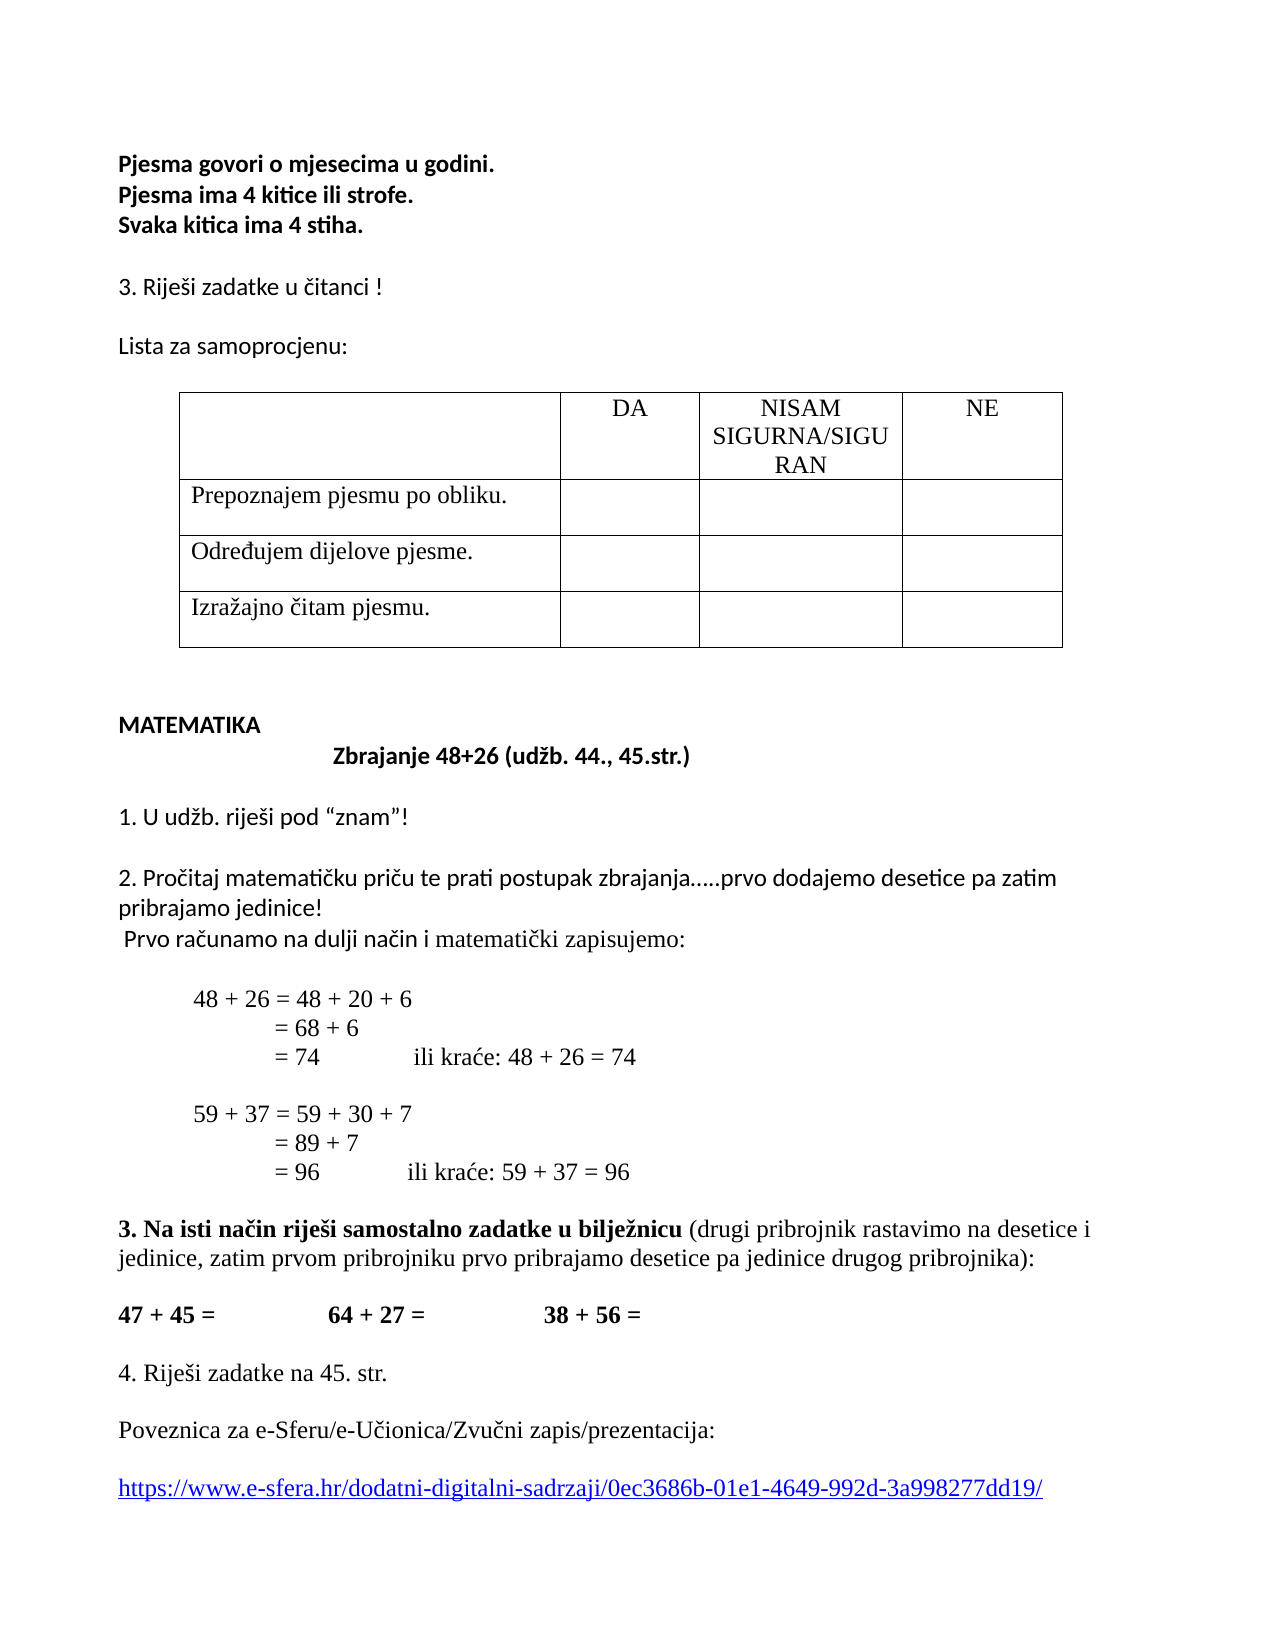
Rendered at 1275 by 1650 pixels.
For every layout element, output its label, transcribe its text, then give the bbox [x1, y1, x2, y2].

text = 68 + 6 [156, 1013, 1157, 1042]
table_cell [903, 480, 1062, 535]
table_cell [700, 536, 902, 591]
text 48 + 26 = 48 + 20 + 6 [193, 984, 1157, 1013]
text = 89 + 7 [118, 1128, 1157, 1157]
table_cell Određujem dijelove pjesme. [180, 536, 560, 591]
table_header DA [561, 393, 699, 479]
text = 74 ili kraće: 48 + 26 = 74 [156, 1042, 1157, 1070]
text 2. Pročitaj matematičku priču te prati postupak zbrajanja…..prvo dodajemo desetice pa zatim pribrajamo jedinice! [118, 862, 1157, 923]
text Pjesma ima 4 kitice ili strofe. [118, 179, 1157, 210]
text MATEMATIKA [118, 709, 1157, 740]
text Prvo računamo na dulji način i matematički zapisujemo: [118, 923, 1157, 953]
text 59 + 37 = 59 + 30 + 7 [193, 1099, 1157, 1128]
table_header [180, 393, 560, 479]
text 47 + 45 = 64 + 27 = 38 + 56 = [118, 1300, 1157, 1329]
table_header NISAM SIGURNA/SIGURAN [700, 393, 902, 479]
text 3. Na isti način riješi samostalno zadatke u bilježnicu (drugi pribrojnik rastavimo na desetice i jedinice, zatim prvom pribrojniku prvo pribrajamo desetice pa jedinice drugog pribrojnika): [118, 1214, 1157, 1272]
table_cell [561, 480, 699, 535]
table_cell Izražajno čitam pjesmu. [180, 592, 560, 647]
table_cell [700, 592, 902, 647]
text 4. Riješi zadatke na 45. str. [118, 1358, 1157, 1387]
text Zbrajanje 48+26 (udžb. 44., 45.str.) [118, 740, 1157, 770]
table_cell [903, 536, 1062, 591]
table_cell [700, 480, 902, 535]
table_header NE [903, 393, 1062, 479]
text 1. U udžb. riješi pod “znam”! [118, 801, 1157, 831]
text https://www.e-sfera.hr/dodatni-digitalni-sadrzaji/0ec3686b-01e1-4649-992d-3a998277dd19/ [118, 1473, 1157, 1502]
text Svaka kitica ima 4 stiha. [118, 210, 1157, 240]
table_cell [903, 592, 1062, 647]
text Pjesma govori o mjesecima u godini. [118, 149, 1157, 179]
table_cell [561, 592, 699, 647]
table_cell [561, 536, 699, 591]
text Poveznica za e-Sferu/e-Učionica/Zvučni zapis/prezentacija: [118, 1415, 1157, 1444]
table_cell Prepoznajem pjesmu po obliku. [180, 480, 560, 535]
text Lista za samoprocjenu: [118, 330, 1157, 361]
text 3. Riješi zadatke u čitanci ! [118, 271, 1157, 301]
text = 96 ili kraće: 59 + 37 = 96 [118, 1157, 1157, 1185]
